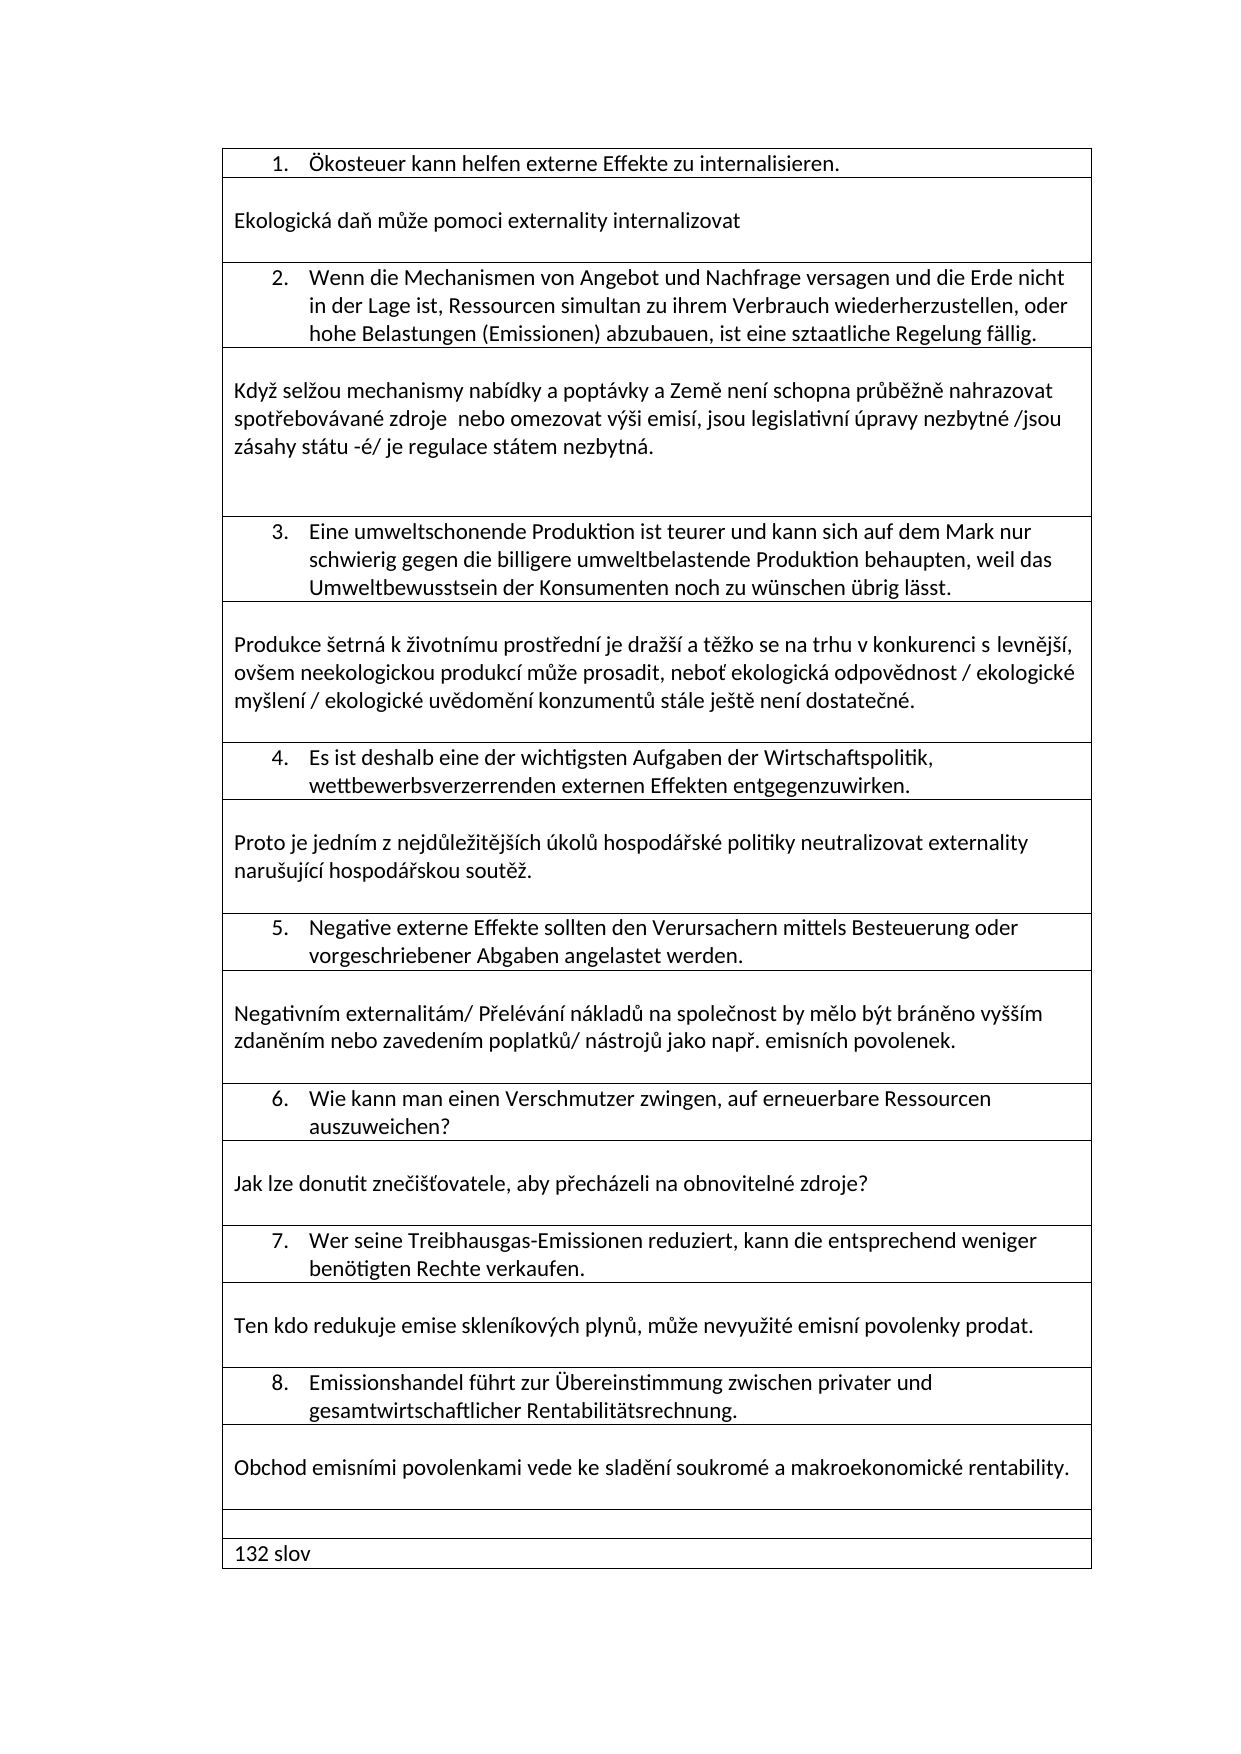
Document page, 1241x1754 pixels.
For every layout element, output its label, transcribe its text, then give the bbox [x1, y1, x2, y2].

table_cell Ten kdo redukuje emise skleníkových plynů, může nevyužité emisní povolenky prodat. [223, 1283, 1091, 1367]
table_cell Produkce šetrná k životnímu prostřední je dražší a těžko se na trhu v konkurenci s levnější, ovšem neekologickou produkcí může prosadit, neboť ekologická odpovědnost / ekologické myšlení / ekologické uvědomění konzumentů stále ještě není dostatečné. [223, 602, 1091, 742]
table_cell Wer seine Treibhausgas-Emissionen reduziert, kann die entsprechend weniger benötigten Rechte verkaufen. [223, 1226, 1091, 1282]
table_cell 132 slov [223, 1539, 1091, 1567]
table_header Ökosteuer kann helfen externe Effekte zu internalisieren. [223, 149, 1091, 177]
table_cell Ekologická daň může pomoci externality internalizovat [223, 178, 1091, 262]
table_cell Když selžou mechanismy nabídky a poptávky a Země není schopna průběžně nahrazovat spotřebovávané zdroje nebo omezovat výši emisí, jsou legislativní úpravy nezbytné /jsou zásahy státu -é/ je regulace státem nezbytná. [223, 348, 1091, 516]
table_cell Negative externe Effekte sollten den Verursachern mittels Besteuerung oder vorgeschriebener Abgaben angelastet werden. [223, 914, 1091, 969]
table_cell Eine umweltschonende Produktion ist teurer und kann sich auf dem Mark nur schwierig gegen die billigere umweltbelastende Produktion behaupten, weil das Umweltbewusstsein der Konsumenten noch zu wünschen übrig lässt. [223, 517, 1091, 601]
table_cell Wenn die Mechanismen von Angebot und Nachfrage versagen und die Erde nicht in der Lage ist, Ressourcen simultan zu ihrem Verbrauch wiederherzustellen, oder hohe Belastungen (Emissionen) abzubauen, ist eine sztaatliche Regelung fällig. [223, 263, 1091, 347]
table_cell Jak lze donutit znečišťovatele, aby přecházeli na obnovitelné zdroje? [223, 1141, 1091, 1225]
table_cell [223, 1510, 1091, 1538]
table_cell Es ist deshalb eine der wichtigsten Aufgaben der Wirtschaftspolitik, wettbewerbsverzerrenden externen Effekten entgegenzuwirken. [223, 743, 1091, 799]
table_cell Negativním externalitám/ Přelévání nákladů na společnost by mělo být bráněno vyšším zdaněním nebo zavedením poplatků/ nástrojů jako např. emisních povolenek. [223, 971, 1091, 1083]
table_cell Obchod emisními povolenkami vede ke sladění soukromé a makroekonomické rentability. [223, 1425, 1091, 1509]
table_cell Emissionshandel führt zur Übereinstimmung zwischen privater und gesamtwirtschaftlicher Rentabilitätsrechnung. [223, 1368, 1091, 1424]
table_cell Proto je jedním z nejdůležitějších úkolů hospodářské politiky neutralizovat externality narušující hospodářskou soutěž. [223, 800, 1091, 912]
table_cell Wie kann man einen Verschmutzer zwingen, auf erneuerbare Ressourcen auszuweichen? [223, 1084, 1091, 1140]
